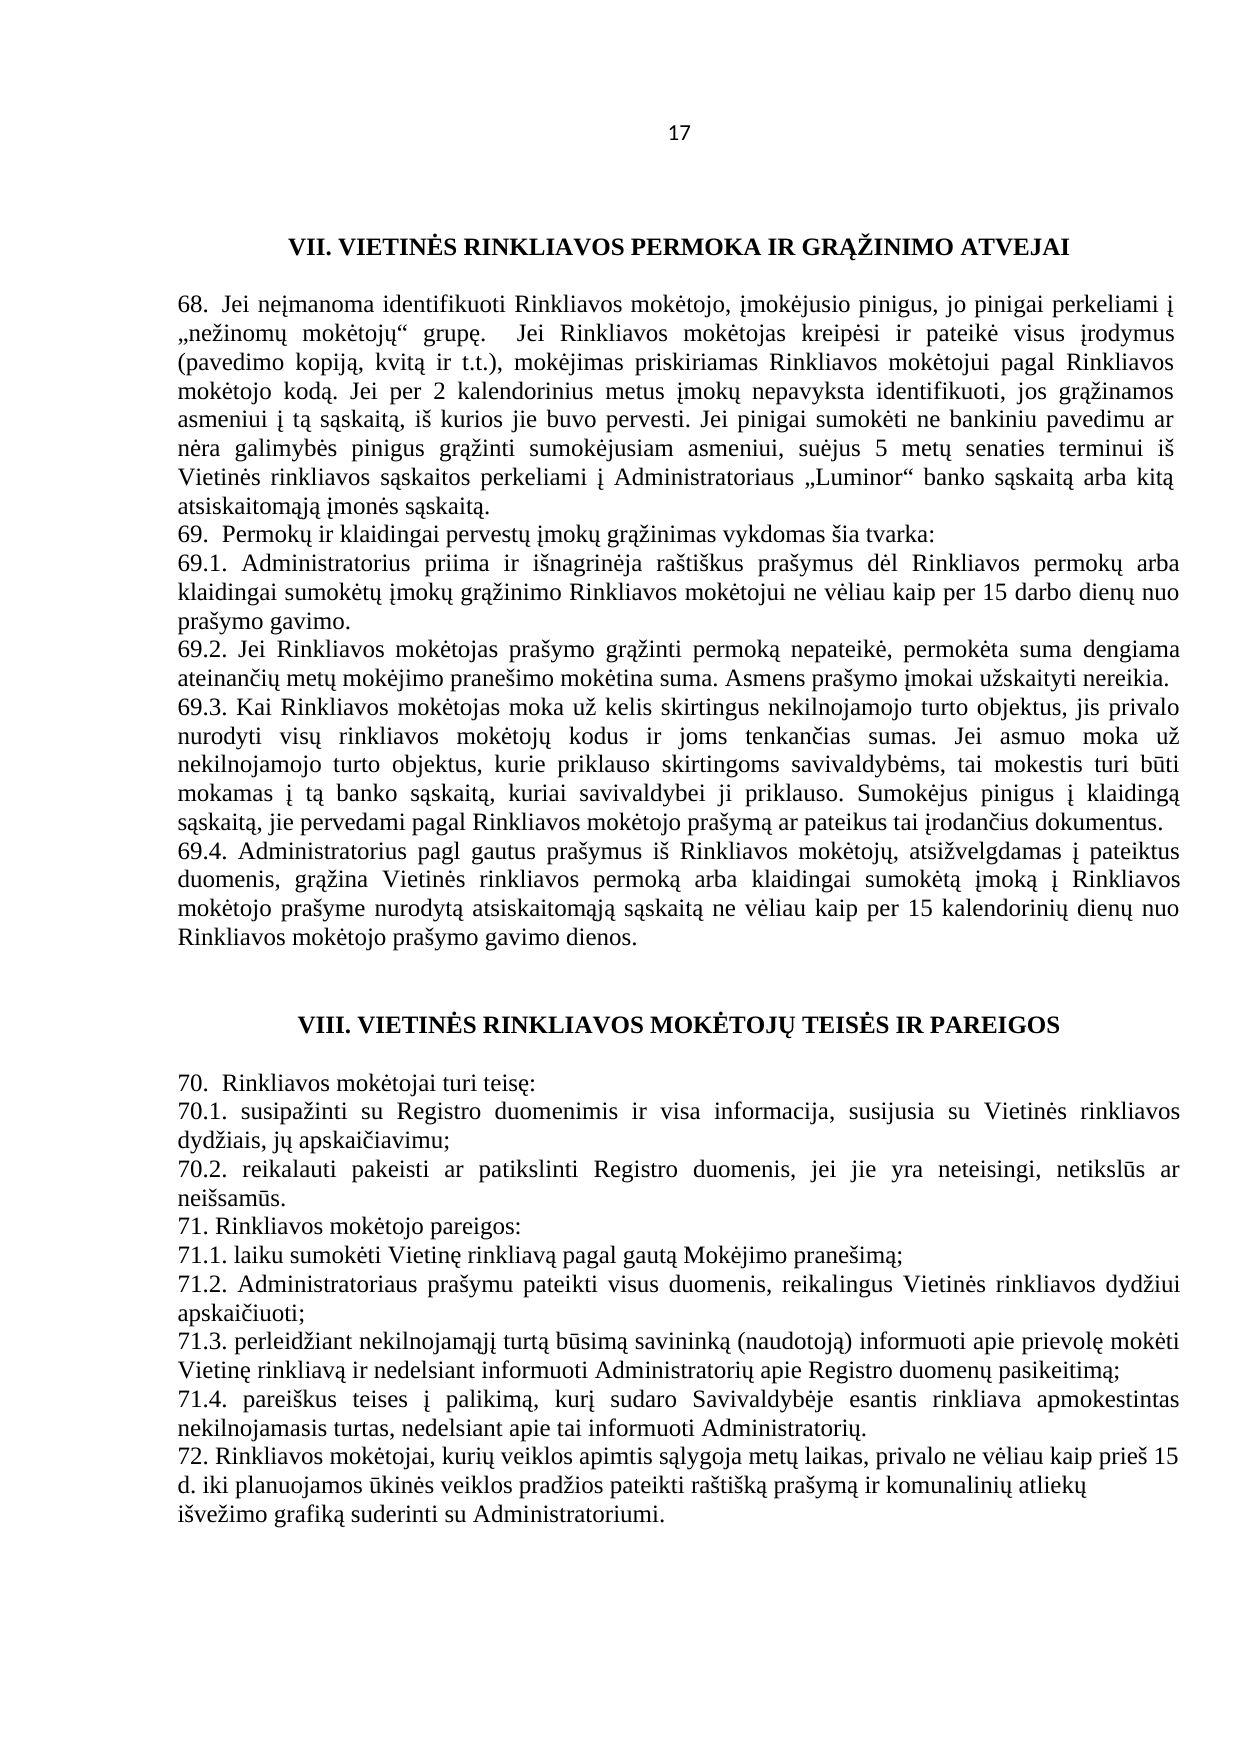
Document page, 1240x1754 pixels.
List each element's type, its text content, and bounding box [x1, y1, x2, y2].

text 71.2. Administratoriaus prašymu pateikti visus duomenis, reikalingus Vietinės rinkliavos dydžiui apskaičiuoti; [177, 1269, 1181, 1326]
text 70.2. reikalauti pakeisti ar patikslinti Registro duomenis, jei jie yra neteisingi, netikslūs ar neišsamūs. [177, 1154, 1181, 1211]
text 71.1. laiku sumokėti Vietinę rinkliavą pagal gautą Mokėjimo pranešimą; [177, 1240, 1181, 1269]
text 68. Jei neįmanoma identifikuoti Rinkliavos mokėtojo, įmokėjusio pinigus, jo pinigai perkeliami į „nežinomų mokėtojų“ grupę. Jei Rinkliavos mokėtojas kreipėsi ir pateikė visus įrodymus (pavedimo kopiją, kvitą ir t.t.), mokėjimas priskiriamas Rinkliavos mokėtojui pagal Rinkliavos mokėtojo kodą. Jei per 2 kalendorinius metus įmokų nepavyksta identifikuoti, jos grąžinamos asmeniui į tą sąskaitą, iš kurios jie buvo pervesti. Jei pinigai sumokėti ne bankiniu pavedimu ar nėra galimybės pinigus grąžinti sumokėjusiam asmeniui, suėjus 5 metų senaties terminui iš Vietinės rinkliavos sąskaitos perkeliami į Administratoriaus „Luminor“ banko sąskaitą arba kitą atsiskaitomąją įmonės sąskaitą. [177, 289, 1175, 519]
text VIII. VIETINĖS RINKLIAVOS MOKĖTOJŲ TEISĖS IR PAREIGOS [177, 1010, 1181, 1039]
text VII. VIETINĖS RINKLIAVOS PERMOKA IR GRĄŽINIMO ATVEJAI [177, 232, 1181, 261]
text 71.4. pareiškus teises į palikimą, kurį sudaro Savivaldybėje esantis rinkliava apmokestintas nekilnojamasis turtas, nedelsiant apie tai informuoti Administratorių. [177, 1384, 1181, 1441]
text 69. Permokų ir klaidingai pervestų įmokų grąžinimas vykdomas šia tvarka: [177, 519, 1175, 548]
text 69.1. Administratorius priima ir išnagrinėja raštiškus prašymus dėl Rinkliavos permokų arba klaidingai sumokėtų įmokų grąžinimo Rinkliavos mokėtojui ne vėliau kaip per 15 darbo dienų nuo prašymo gavimo. [177, 548, 1181, 634]
text 71. Rinkliavos mokėtojo pareigos: [177, 1211, 1181, 1240]
text 72. Rinkliavos mokėtojai, kurių veiklos apimtis sąlygoja metų laikas, privalo ne vėliau kaip prieš 15 d. iki planuojamos ūkinės veiklos pradžios pateikti raštišką prašymą ir komunalinių atliekų išvežimo grafiką suderinti su Administratoriumi. [177, 1441, 1181, 1528]
text 70. Rinkliavos mokėtojai turi teisę: [177, 1068, 1175, 1096]
text 69.3. Kai Rinkliavos mokėtojas moka už kelis skirtingus nekilnojamojo turto objektus, jis privalo nurodyti visų rinkliavos mokėtojų kodus ir joms tenkančias sumas. Jei asmuo moka už nekilnojamojo turto objektus, kurie priklauso skirtingoms savivaldybėms, tai mokestis turi būti mokamas į tą banko sąskaitą, kuriai savivaldybei ji priklauso. Sumokėjus pinigus į klaidingą sąskaitą, jie pervedami pagal Rinkliavos mokėtojo prašymą ar pateikus tai įrodančius dokumentus. [177, 692, 1181, 836]
text 71.3. perleidžiant nekilnojamąjį turtą būsimą savininką (naudotoją) informuoti apie prievolę mokėti Vietinę rinkliavą ir nedelsiant informuoti Administratorių apie Registro duomenų pasikeitimą; [177, 1326, 1181, 1384]
text 69.2. Jei Rinkliavos mokėtojas prašymo grąžinti permoką nepateikė, permokėta suma dengiama ateinančių metų mokėjimo pranešimo mokėtina suma. Asmens prašymo įmokai užskaityti nereikia. [177, 634, 1181, 692]
text 70.1. susipažinti su Registro duomenimis ir visa informacija, susijusia su Vietinės rinkliavos dydžiais, jų apskaičiavimu; [177, 1096, 1181, 1154]
text 69.4. Administratorius pagl gautus prašymus iš Rinkliavos mokėtojų, atsižvelgdamas į pateiktus duomenis, grąžina Vietinės rinkliavos permoką arba klaidingai sumokėtą įmoką į Rinkliavos mokėtojo prašyme nurodytą atsiskaitomąją sąskaitą ne vėliau kaip per 15 kalendorinių dienų nuo Rinkliavos mokėtojo prašymo gavimo dienos. [177, 836, 1181, 951]
